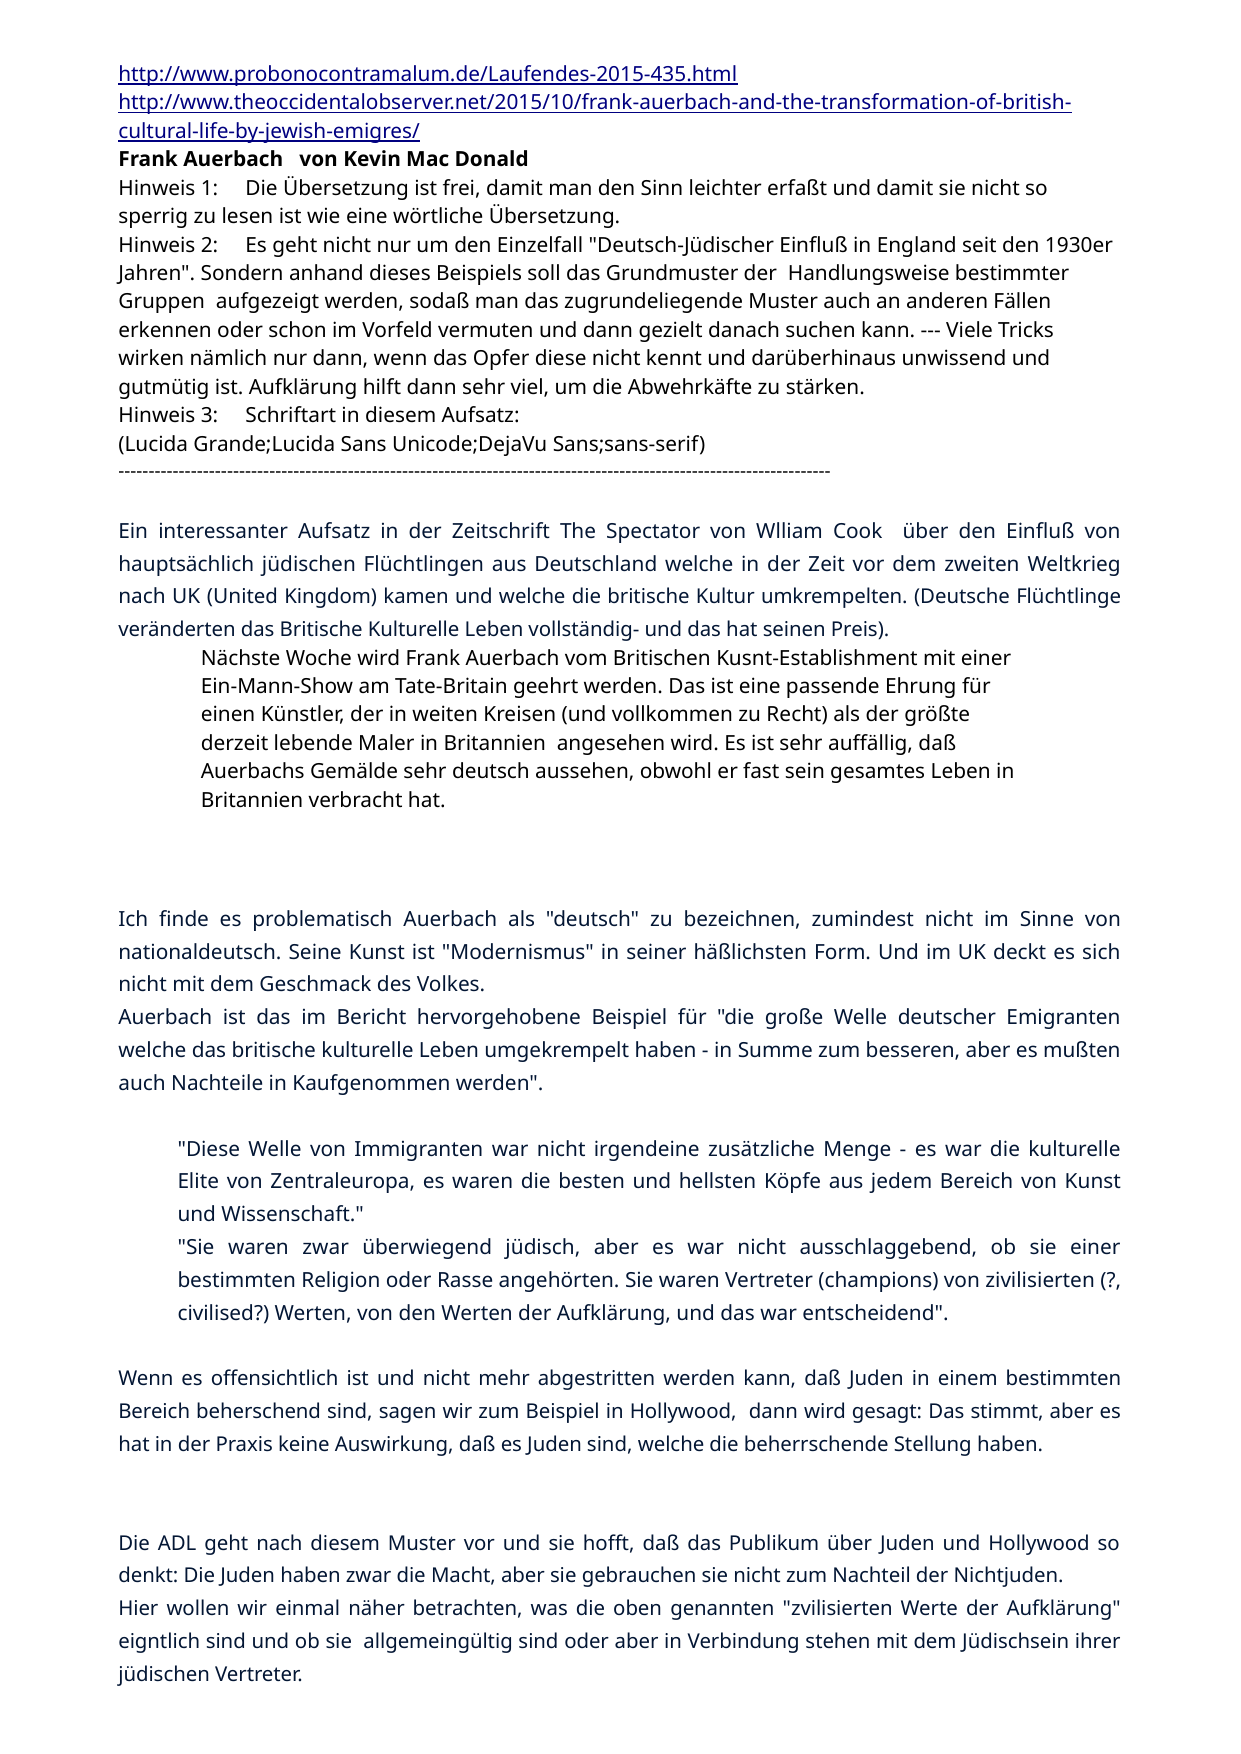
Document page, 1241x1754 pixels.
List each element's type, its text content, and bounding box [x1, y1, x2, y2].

text ---------------------------------------------------------------------------------------------------------------------- [118, 457, 1122, 483]
text Frank Auerbach von Kevin Mac Donald [118, 144, 1122, 173]
text Auerbach ist das im Bericht hervorgehobene Beispiel für "die große Welle deutscher Emigranten welche das britische kulturelle Leben umgekrempelt haben - in Summe zum besseren, aber es mußten auch Nachteile in Kaufgenommen werden". [118, 998, 1122, 1096]
text Wenn es offensichtlich ist und nicht mehr abgestritten werden kann, daß Juden in einem bestimmten Bereich beherschend sind, sagen wir zum Beispiel in Hollywood, dann wird gesagt: Das stimmt, aber es hat in der Praxis keine Auswirkung, daß es Juden sind, welche die beherrschende Stellung haben. [118, 1359, 1122, 1457]
text Hinweis 2: Es geht nicht nur um den Einzelfall "Deutsch-Jüdischer Einfluß in England seit den 1930er Jahren". Sondern anhand dieses Beispiels soll das Grundmuster der Handlungsweise bestimmter Gruppen aufgezeigt werden, sodaß man das zugrundeliegende Muster auch an anderen Fällen erkennen oder schon im Vorfeld vermuten und dann gezielt danach suchen kann. --- Viele Tricks wirken nämlich nur dann, wenn das Opfer diese nicht kennt und darüberhinaus unwissend und gutmütig ist. Aufklärung hilft dann sehr viel, um die Abwehrkäfte zu stärken. [118, 230, 1122, 400]
text Die ADL geht nach diesem Muster vor und sie hofft, daß das Publikum über Juden und Hollywood so denkt: Die Juden haben zwar die Macht, aber sie gebrauchen sie nicht zum Nachteil der Nichtjuden. [118, 1523, 1122, 1589]
text (Lucida Grande;Lucida Sans Unicode;DejaVu Sans;sans-serif) [118, 429, 1122, 457]
text Hinweis 3: Schriftart in diesem Aufsatz: [118, 400, 1122, 429]
text "Diese Welle von Immigranten war nicht irgendeine zusätzliche Menge - es war die kulturelle Elite von Zentraleuropa, es waren die besten und hellsten Köpfe aus jedem Bereich von Kunst und Wissenschaft." [177, 1129, 1122, 1228]
text Nächste Woche wird Frank Auerbach vom Britischen Kusnt-Establishment mit einer Ein-Mann-Show am Tate-Britain geehrt werden. Das ist eine passende Ehrung für einen Künstler, der in weiten Kreisen (und vollkommen zu Recht) als der größte derzeit lebende Maler in Britannien angesehen wird. Es ist sehr auffällig, daß Auerbachs Gemälde sehr deutsch aussehen, obwohl er fast sein gesamtes Leben in Britannien verbracht hat. [201, 643, 1024, 813]
text Hier wollen wir einmal näher betrachten, was die oben genannten "zvilisierten Werte der Aufklärung" eigntlich sind und ob sie allgemeingültig sind oder aber in Verbindung stehen mit dem Jüdischsein ihrer jüdischen Vertreter. [118, 1589, 1122, 1687]
text http://www.theoccidentalobserver.net/2015/10/frank-auerbach-and-the-transformation-of-british-cultural-life-by-jewish-emigres/ [118, 87, 1122, 144]
text http://www.probonocontramalum.de/Laufendes-2015-435.html [118, 59, 1122, 87]
text Hinweis 1: Die Übersetzung ist frei, damit man den Sinn leichter erfaßt und damit sie nicht so sperrig zu lesen ist wie eine wörtliche Übersetzung. [118, 173, 1122, 230]
text "Sie waren zwar überwiegend jüdisch, aber es war nicht ausschlaggebend, ob sie einer bestimmten Religion oder Rasse angehörten. Sie waren Vertreter (champions) von zivilisierten (?, civilised?) Werten, von den Werten der Aufklärung, und das war entscheidend". [177, 1228, 1122, 1326]
text Ein interessanter Aufsatz in der Zeitschrift The Spectator von Wlliam Cook über den Einfluß von hauptsächlich jüdischen Flüchtlingen aus Deutschland welche in der Zeit vor dem zweiten Weltkrieg nach UK (United Kingdom) kamen und welche die britische Kultur umkrempelten. (Deutsche Flüchtlinge veränderten das Britische Kulturelle Leben vollständig- und das hat seinen Preis). [118, 511, 1122, 643]
text Ich finde es problematisch Auerbach als "deutsch" zu bezeichnen, zumindest nicht im Sinne von nationaldeutsch. Seine Kunst ist "Modernismus" in seiner häßlichsten Form. Und im UK deckt es sich nicht mit dem Geschmack des Volkes. [118, 899, 1122, 998]
